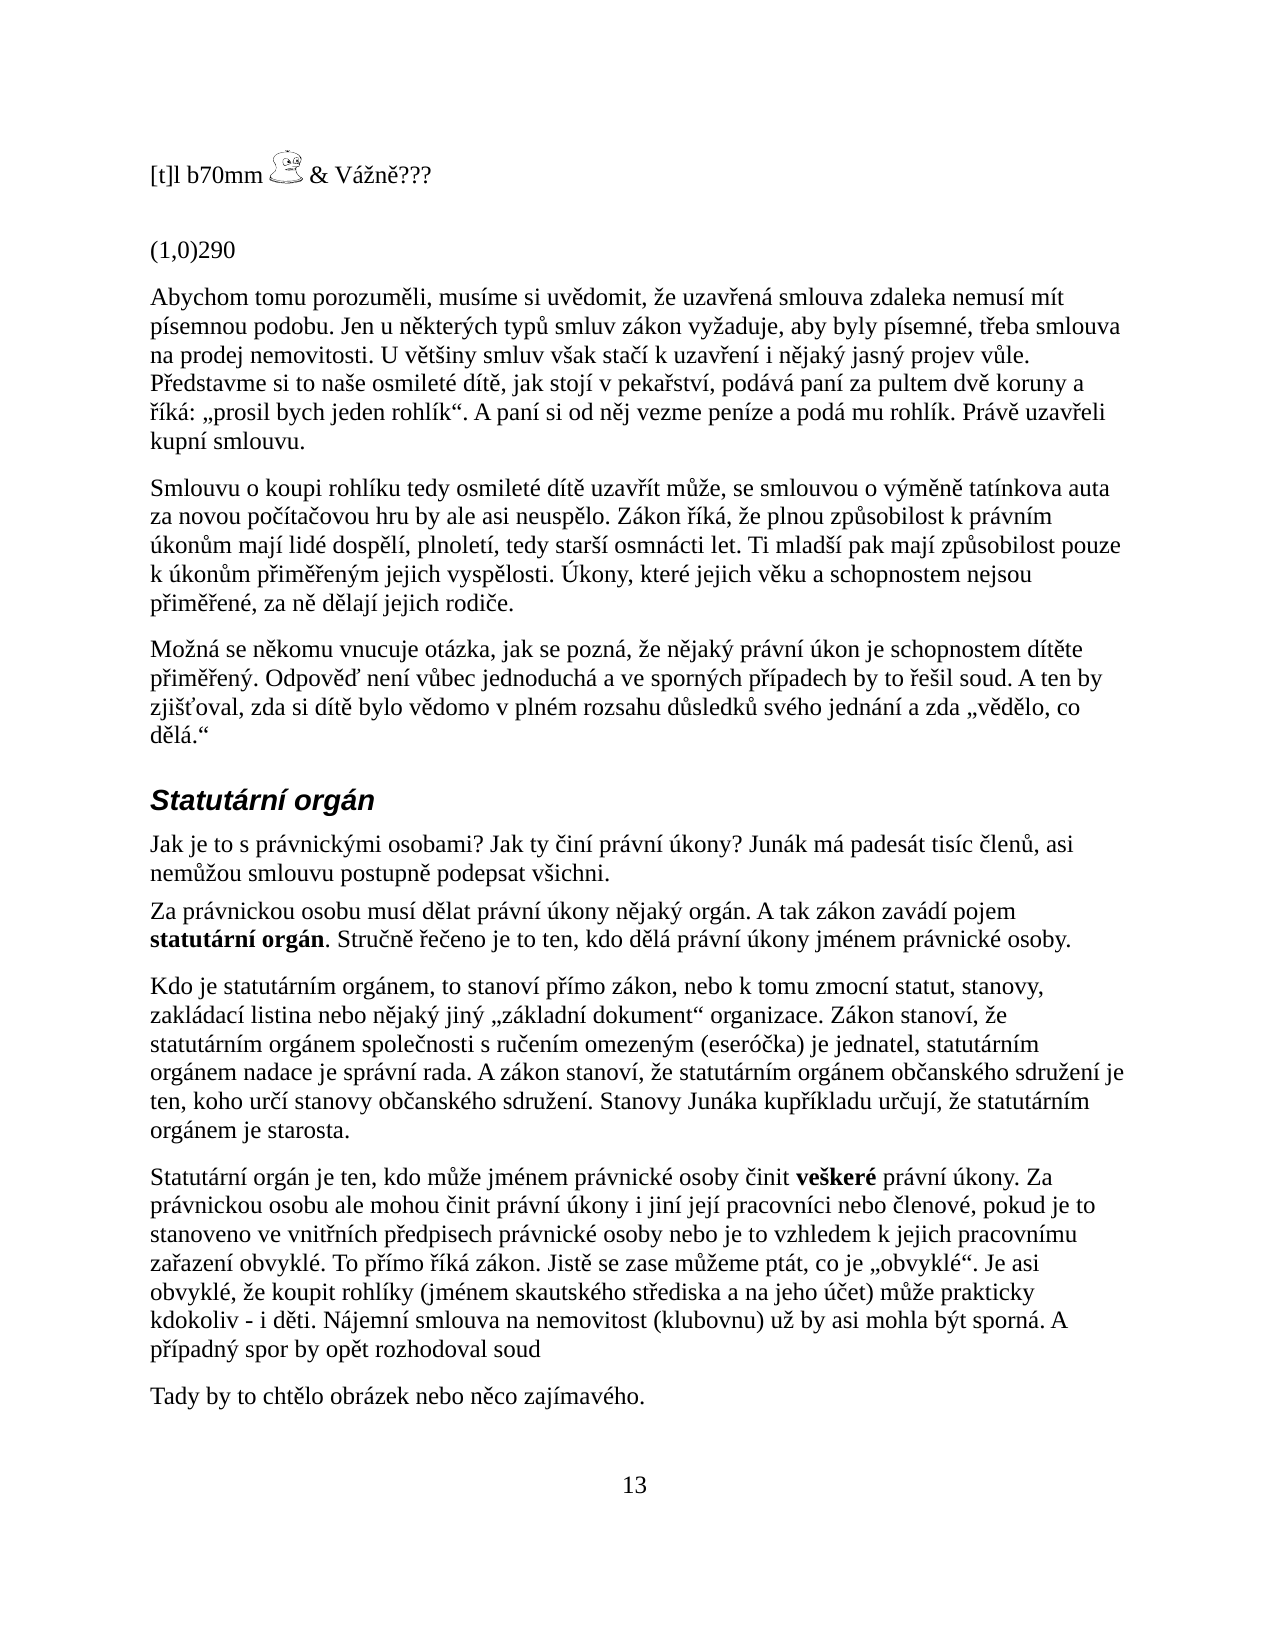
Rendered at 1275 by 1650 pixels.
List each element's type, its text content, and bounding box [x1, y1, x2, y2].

text Smlouvu o koupi rohlíku tedy osmileté dítě uzavřít může, se smlouvou o výměně tatínkova auta za novou počítačovou hru by ale asi neuspělo. Zákon říká, že plnou způsobilost k právním úkonům mají lidé dospělí, plnoletí, tedy starší osmnácti let. Ti mladší pak mají způsobilost pouze k úkonům přiměřeným jejich vyspělosti. Úkony, které jejich věku a schopnostem nejsou přiměřené, za ně dělají jejich rodiče. [150, 473, 1125, 616]
text Možná se někomu vnucuje otázka, jak se pozná, že nějaký právní úkon je schopnostem dítěte přiměřený. Odpověď není vůbec jednoduchá a ve sporných případech by to řešil soud. A ten by zjišťoval, zda si dítě bylo vědomo v plném rozsahu důsledků svého jednání a zda „vědělo, co dělá.“ [150, 634, 1125, 749]
text Tady by to chtělo obrázek nebo něco zajímavého. [150, 1381, 1125, 1409]
text (1,0)290 [150, 236, 1125, 264]
text [t]l b70mm & Vážně??? [150, 150, 1125, 218]
text Abychom tomu porozuměli, musíme si uvědomit, že uzavřená smlouva zdaleka nemusí mít písemnou podobu. Jen u některých typů smluv zákon vyžaduje, aby byly písemné, třeba smlouva na prodej nemovitosti. U většiny smluv však stačí k uzavření i nějaký jasný projev vůle. Představme si to naše osmileté dítě, jak stojí v pekařství, podává paní za pultem dvě koruny a říká: „prosil bych jeden rohlík“. A paní si od něj vezme peníze a podá mu rohlík. Právě uzavřeli kupní smlouvu. [150, 282, 1125, 455]
text Za právnickou osobu musí dělat právní úkony nějaký orgán. A tak zákon zavádí pojem statutární orgán. Stručně řečeno je to ten, kdo dělá právní úkony jménem právnické osoby. [150, 896, 1125, 953]
subtitle Statutární orgán [150, 783, 1125, 817]
text Statutární orgán je ten, kdo může jménem právnické osoby činit veškeré právní úkony. Za právnickou osobu ale mohou činit právní úkony i jiní její pracovníci nebo členové, pokud je to stanoveno ve vnitřních předpisech právnické osoby nebo je to vzhledem k jejich pracovnímu zařazení obvyklé. To přímo říká zákon. Jistě se zase můžeme ptát, co je „obvyklé“. Je asi obvyklé, že koupit rohlíky (jménem skautského střediska a na jeho účet) může prakticky kdokoliv - i děti. Nájemní smlouva na nemovitost (klubovnu) už by asi mohla být sporná. A případný spor by opět rozhodoval soud [150, 1162, 1125, 1363]
text Kdo je statutárním orgánem, to stanoví přímo zákon, nebo k tomu zmocní statut, stanovy, zakládací listina nebo nějaký jiný „základní dokument“ organizace. Zákon stanoví, že statutárním orgánem společnosti s ručením omezeným (eseróčka) je jednatel, statutárním orgánem nadace je správní rada. A zákon stanoví, že statutárním orgánem občanského sdružení je ten, koho určí stanovy občanského sdružení. Stanovy Junáka kupříkladu určují, že statutárním orgánem je starosta. [150, 971, 1125, 1144]
text Jak je to s právnickými osobami? Jak ty činí právní úkony? Junák má padesát tisíc členů, asi nemůžou smlouvu postupně podepsat všichni. [150, 829, 1125, 887]
